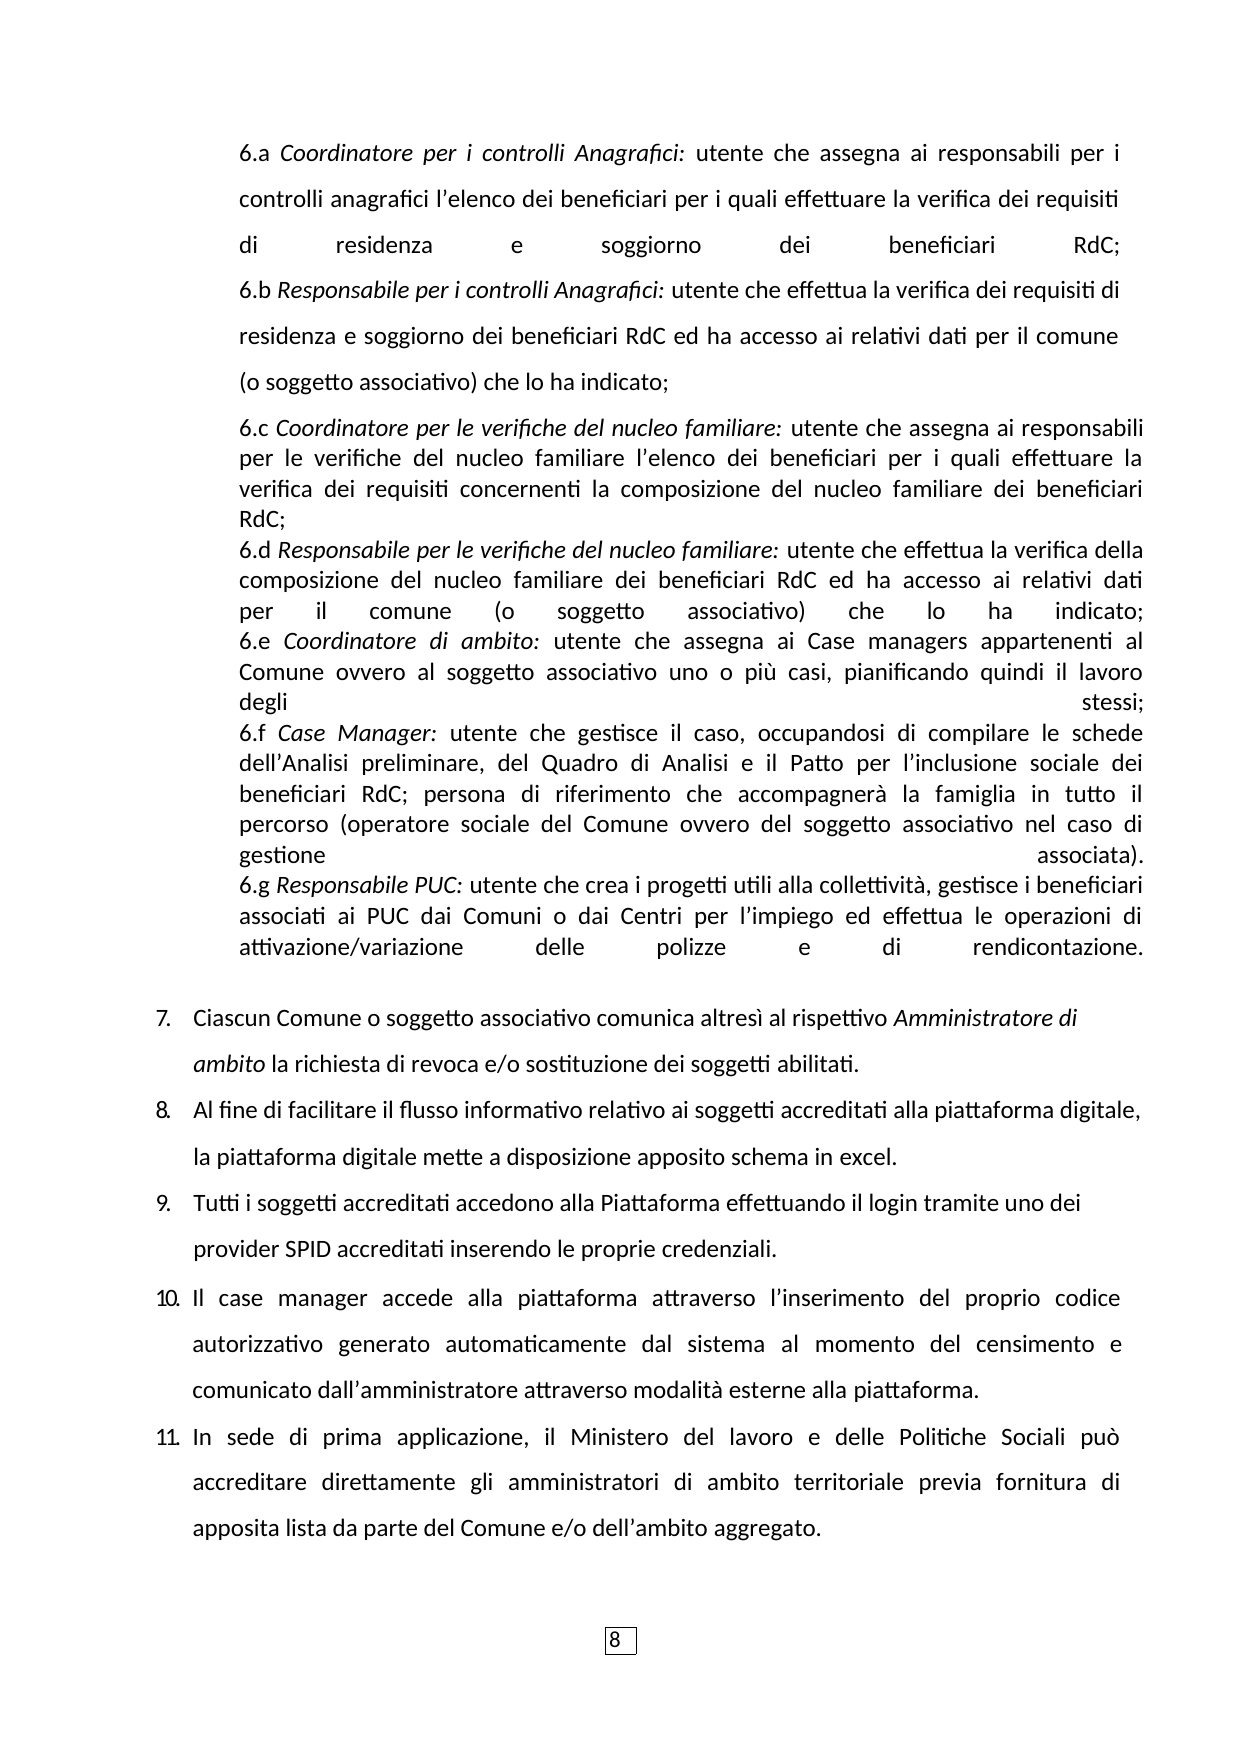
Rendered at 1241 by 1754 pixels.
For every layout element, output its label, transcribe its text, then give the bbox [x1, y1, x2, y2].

list Ciascun Comune o soggetto associativo comunica altresì al rispettivo Amministratore di ambito la richiesta di revoca e/o sostituzione dei soggetti abilitati. [155, 1003, 1122, 1079]
list 6.a Coordinatore per i controlli Anagrafici: utente che assegna ai responsabili per i controlli anagrafici l’elenco dei beneficiari per i quali effettuare la verifica dei requisiti di residenza e soggiorno dei beneficiari RdC; 6.b Responsabile per i controlli Anagrafici: utente che effettua la verifica dei requisiti di residenza e soggiorno dei beneficiari RdC ed ha accesso ai relativi dati per il comune (o soggetto associativo) che lo ha indicato; [203, 137, 1121, 397]
list Tutti i soggetti accreditati accedono alla Piattaforma effettuando il login tramite uno dei provider SPID accreditati inserendo le proprie credenziali. [155, 1187, 1122, 1263]
list Al fine di facilitare il flusso informativo relativo ai soggetti accreditati alla piattaforma digitale, la piattaforma digitale mette a disposizione apposito schema in excel. [155, 1095, 1144, 1171]
list In sede di prima applicazione, il Ministero del lavoro e delle Politiche Sociali può accreditare direttamente gli amministratori di ambito territoriale previa fornitura di apposita lista da parte del Comune e/o dell’ambito aggregato. [155, 1421, 1122, 1543]
text 6.c Coordinatore per le verifiche del nucleo familiare: utente che assegna ai responsabili per le verifiche del nucleo familiare l’elenco dei beneficiari per i quali effettuare la verifica dei requisiti concernenti la composizione del nucleo familiare dei beneficiari RdC; 6.d Responsabile per le verifiche del nucleo familiare: utente che effettua la verifica della composizione del nucleo familiare dei beneficiari RdC ed ha accesso ai relativi dati per il comune (o soggetto associativo) che lo ha indicato; 6.e Coordinatore di ambito: utente che assegna ai Case managers appartenenti al Comune ovvero al soggetto associativo uno o più casi, pianificando quindi il lavoro degli stessi; 6.f Case Manager: utente che gestisce il caso, occupandosi di compilare le schede dell’Analisi preliminare, del Quadro di Analisi e il Patto per l’inclusione sociale dei beneficiari RdC; persona di riferimento che accompagnerà la famiglia in tutto il percorso (operatore sociale del Comune ovvero del soggetto associativo nel caso di gestione associata). 6.g Responsabile PUC: utente che crea i progetti utili alla collettività, gestisce i beneficiari associati ai PUC dai Comuni o dai Centri per l’impiego ed effettua le operazioni di attivazione/variazione delle polizze e di rendicontazione. [239, 412, 1144, 992]
list Il case manager accede alla piattaforma attraverso l’inserimento del proprio codice autorizzativo generato automaticamente dal sistema al momento del censimento e comunicato dall’amministratore attraverso modalità esterne alla piattaforma. [155, 1282, 1122, 1405]
